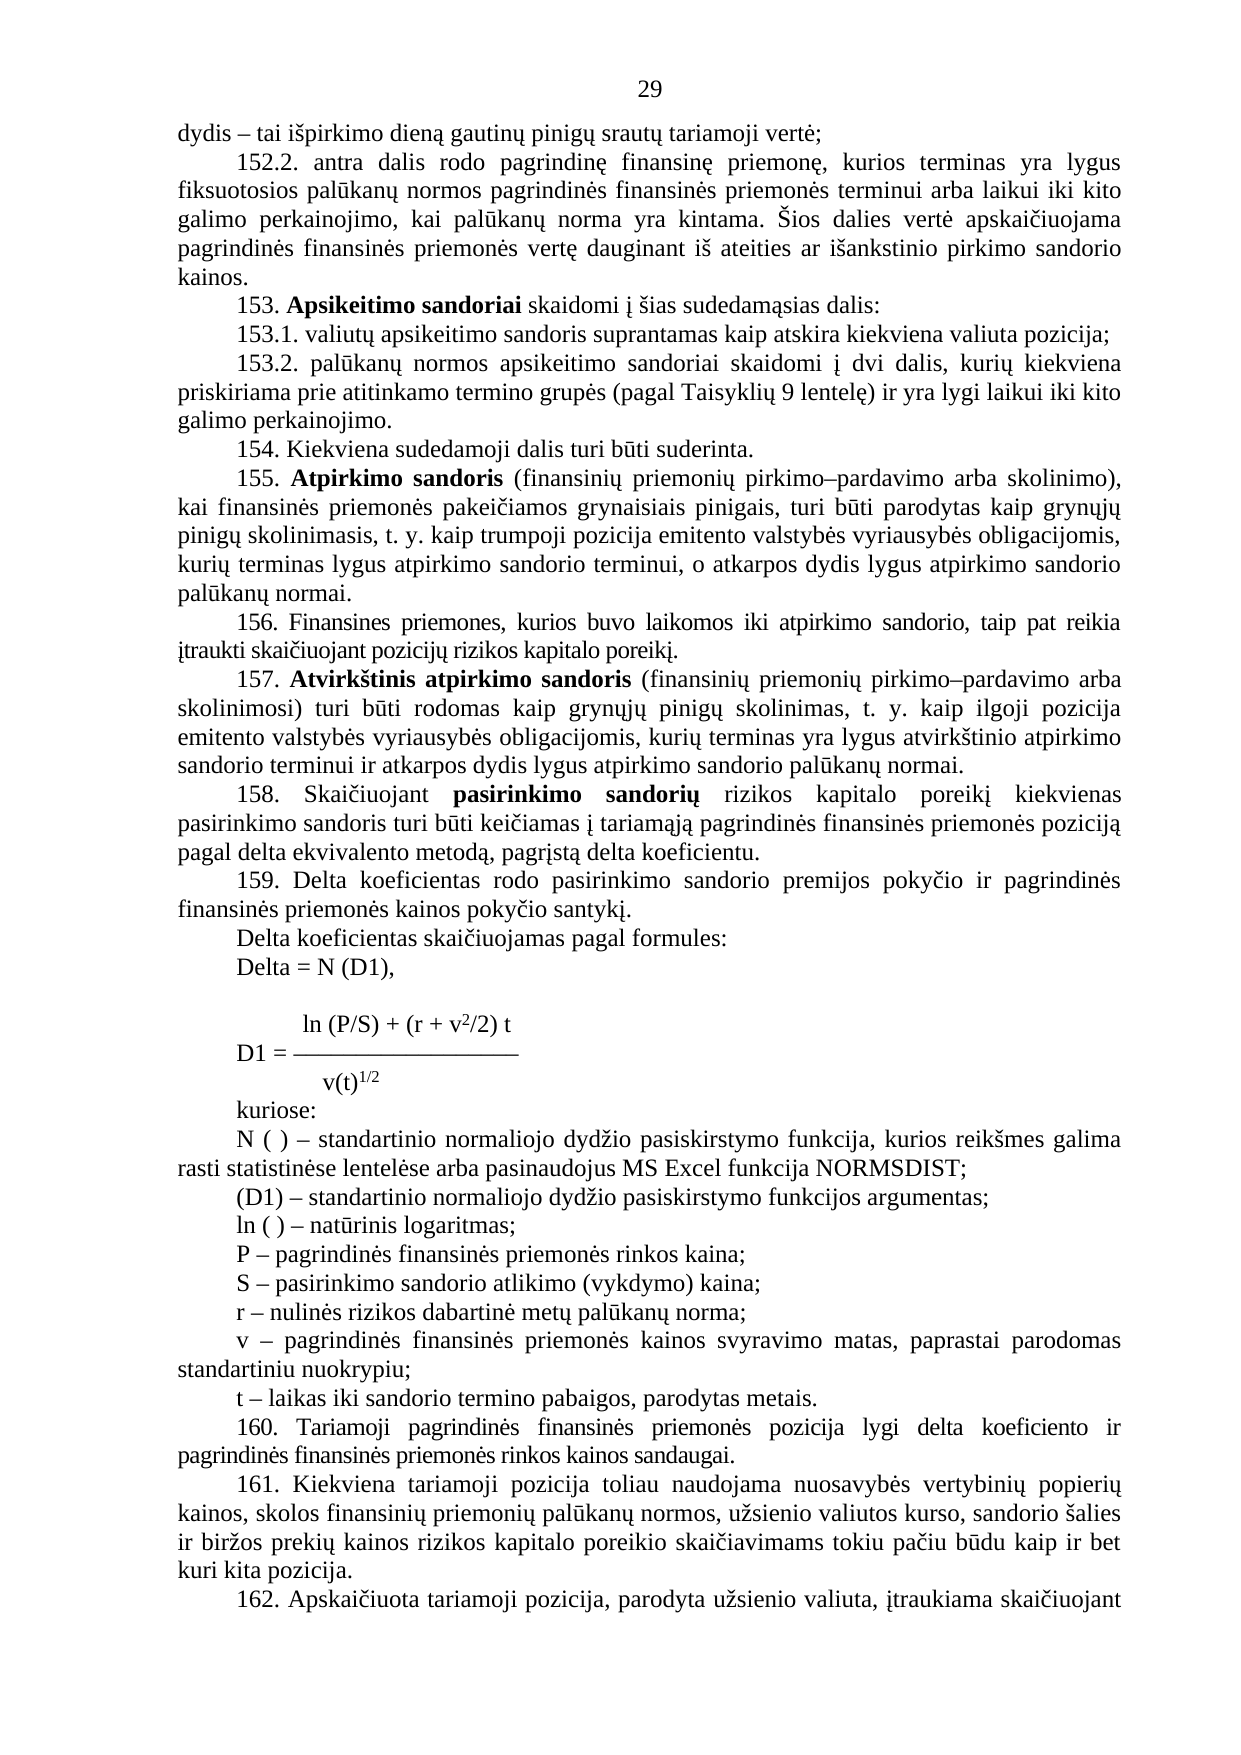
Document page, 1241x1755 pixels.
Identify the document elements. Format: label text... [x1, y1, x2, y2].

text ln (P/S) + (r + v2/2) t [177, 1009, 1122, 1038]
text (D1) – standartinio normaliojo dydžio pasiskirstymo funkcijos argumentas; [177, 1182, 1122, 1211]
text Delta koeficientas skaičiuojamas pagal formules: [177, 923, 1122, 952]
text 156. Finansines priemones, kurios buvo laikomos iki atpirkimo sandorio, taip pat reikia įtraukti skaičiuojant pozicijų rizikos kapitalo poreikį. [177, 607, 1122, 664]
text dydis – tai išpirkimo dieną gautinų pinigų srautų tariamoji vertė; [177, 118, 1122, 147]
text v – pagrindinės finansinės priemonės kainos svyravimo matas, paprastai parodomas standartiniu nuokrypiu; [177, 1326, 1122, 1383]
text 162. Apskaičiuota tariamoji pozicija, parodyta užsienio valiuta, įtraukiama skaičiuojant [177, 1584, 1122, 1613]
text 160. Tariamoji pagrindinės finansinės priemonės pozicija lygi delta koeficiento ir pagrindinės finansinės priemonės rinkos kainos sandaugai. [177, 1412, 1122, 1469]
text S – pasirinkimo sandorio atlikimo (vykdymo) kaina; [177, 1268, 1122, 1297]
text 157. Atvirkštinis atpirkimo sandoris (finansinių priemonių pirkimo–pardavimo arba skolinimosi) turi būti rodomas kaip grynųjų pinigų skolinimas, t. y. kaip ilgoji pozicija emitento valstybės vyriausybės obligacijomis, kurių terminas yra lygus atvirkštinio atpirkimo sandorio terminui ir atkarpos dydis lygus atpirkimo sandorio palūkanų normai. [177, 664, 1122, 779]
text 159. Delta koeficientas rodo pasirinkimo sandorio premijos pokyčio ir pagrindinės finansinės priemonės kainos pokyčio santykį. [177, 866, 1122, 923]
text v(t)1/2 [177, 1067, 1122, 1096]
text 154. Kiekviena sudedamoji dalis turi būti suderinta. [177, 434, 1122, 463]
text 158. Skaičiuojant pasirinkimo sandorių rizikos kapitalo poreikį kiekvienas pasirinkimo sandoris turi būti keičiamas į tariamąją pagrindinės finansinės priemonės poziciją pagal delta ekvivalento metodą, pagrįstą delta koeficientu. [177, 779, 1122, 866]
text t – laikas iki sandorio termino pabaigos, parodytas metais. [177, 1383, 1122, 1412]
text P – pagrindinės finansinės priemonės rinkos kaina; [177, 1239, 1122, 1268]
text 152.2. antra dalis rodo pagrindinę finansinę priemonę, kurios terminas yra lygus fiksuotosios palūkanų normos pagrindinės finansinės priemonės terminui arba laikui iki kito galimo perkainojimo, kai palūkanų norma yra kintama. Šios dalies vertė apskaičiuojama pagrindinės finansinės priemonės vertę dauginant iš ateities ar išankstinio pirkimo sandorio kainos. [177, 147, 1122, 291]
text r – nulinės rizikos dabartinė metų palūkanų norma; [177, 1297, 1122, 1326]
text ln ( ) – natūrinis logaritmas; [177, 1211, 1122, 1239]
text Delta = N (D1), [177, 952, 1122, 981]
text 155. Atpirkimo sandoris (finansinių priemonių pirkimo–pardavimo arba skolinimo), kai finansinės priemonės pakeičiamos grynaisiais pinigais, turi būti parodytas kaip grynųjų pinigų skolinimasis, t. y. kaip trumpoji pozicija emitento valstybės vyriausybės obligacijomis, kurių terminas lygus atpirkimo sandorio terminui, o atkarpos dydis lygus atpirkimo sandorio palūkanų normai. [177, 463, 1122, 607]
text D1 = –––––––––––––––––– [177, 1038, 1122, 1067]
text 153. Apsikeitimo sandoriai skaidomi į šias sudedamąsias dalis: [177, 291, 1122, 319]
text 153.2. palūkanų normos apsikeitimo sandoriai skaidomi į dvi dalis, kurių kiekviena priskiriama prie atitinkamo termino grupės (pagal Taisyklių 9 lentelę) ir yra lygi laikui iki kito galimo perkainojimo. [177, 348, 1122, 434]
text 161. Kiekviena tariamoji pozicija toliau naudojama nuosavybės vertybinių popierių kainos, skolos finansinių priemonių palūkanų normos, užsienio valiutos kurso, sandorio šalies ir biržos prekių kainos rizikos kapitalo poreikio skaičiavimams tokiu pačiu būdu kaip ir bet kuri kita pozicija. [177, 1469, 1122, 1584]
text kuriose: [177, 1096, 1122, 1124]
text 153.1. valiutų apsikeitimo sandoris suprantamas kaip atskira kiekviena valiuta pozicija; [177, 319, 1122, 348]
text N ( ) – standartinio normaliojo dydžio pasiskirstymo funkcija, kurios reikšmes galima rasti statistinėse lentelėse arba pasinaudojus MS Excel funkcija NORMSDIST; [177, 1124, 1122, 1182]
